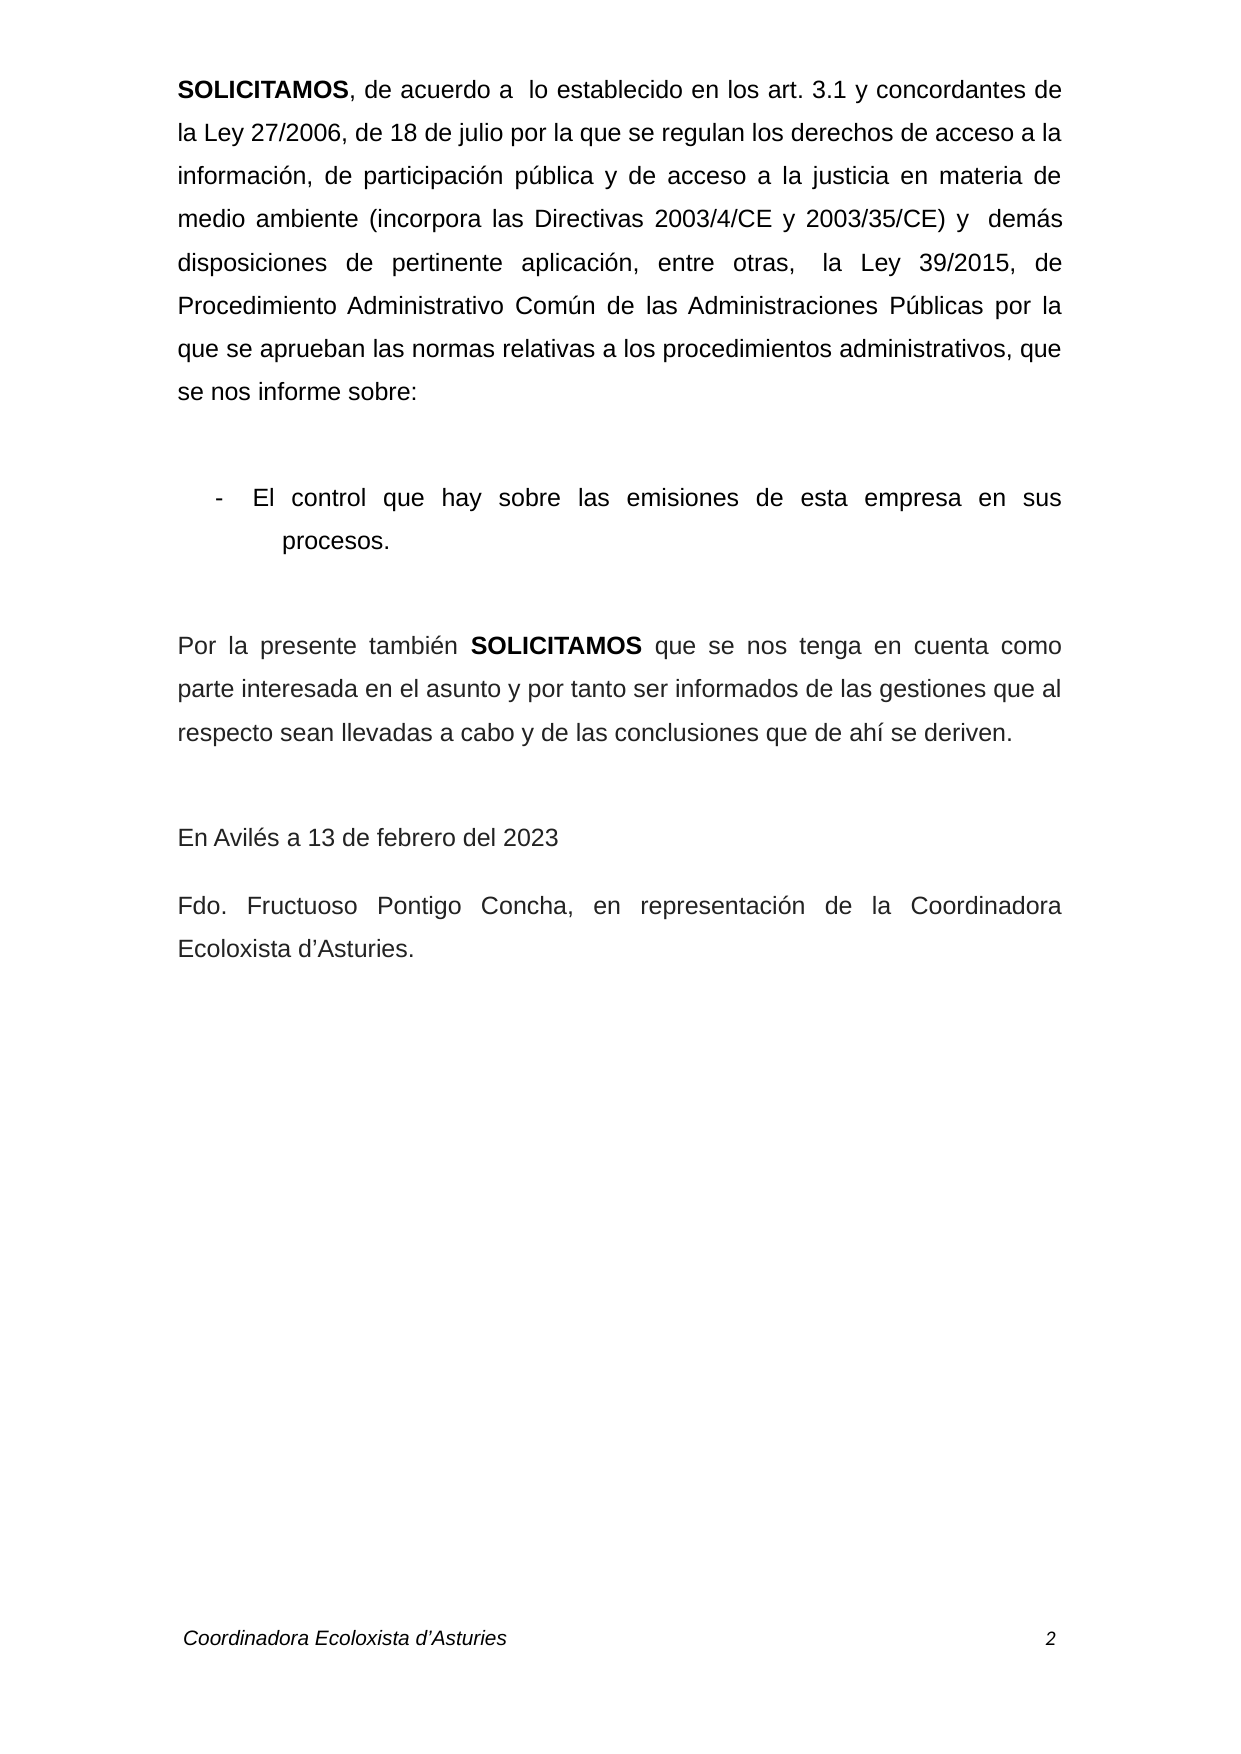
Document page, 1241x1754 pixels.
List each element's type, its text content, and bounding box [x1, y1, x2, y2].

text En Avilés a 13 de febrero del 2023 [177, 823, 1063, 852]
text SOLICITAMOS, de acuerdo a lo establecido en los art. 3.1 y concordantes de la Ley 27/2006, de 18 de julio por la que se regulan los derechos de acceso a la información, de participación pública y de acceso a la justicia en materia de medio ambiente (incorpora las Directivas 2003/4/CE y 2003/35/CE) y demás disposiciones de pertinente aplicación, entre otras, la Ley 39/2015, de Procedimiento Administrativo Común de las Administraciones Públicas por la que se aprueban las normas relativas a los procedimientos administrativos, que se nos informe sobre: [177, 75, 1063, 406]
list El control que hay sobre las emisiones de esta empresa en sus procesos. [215, 482, 1063, 554]
text Fdo. Fructuoso Pontigo Concha, en representación de la Coordinadora Ecoloxista d’Asturies. [177, 891, 1063, 963]
text Por la presente también SOLICITAMOS que se nos tenga en cuenta como parte interesada en el asunto y por tanto ser informados de las gestiones que al respecto sean llevadas a cabo y de las conclusiones que de ahí se deriven. [177, 631, 1063, 746]
